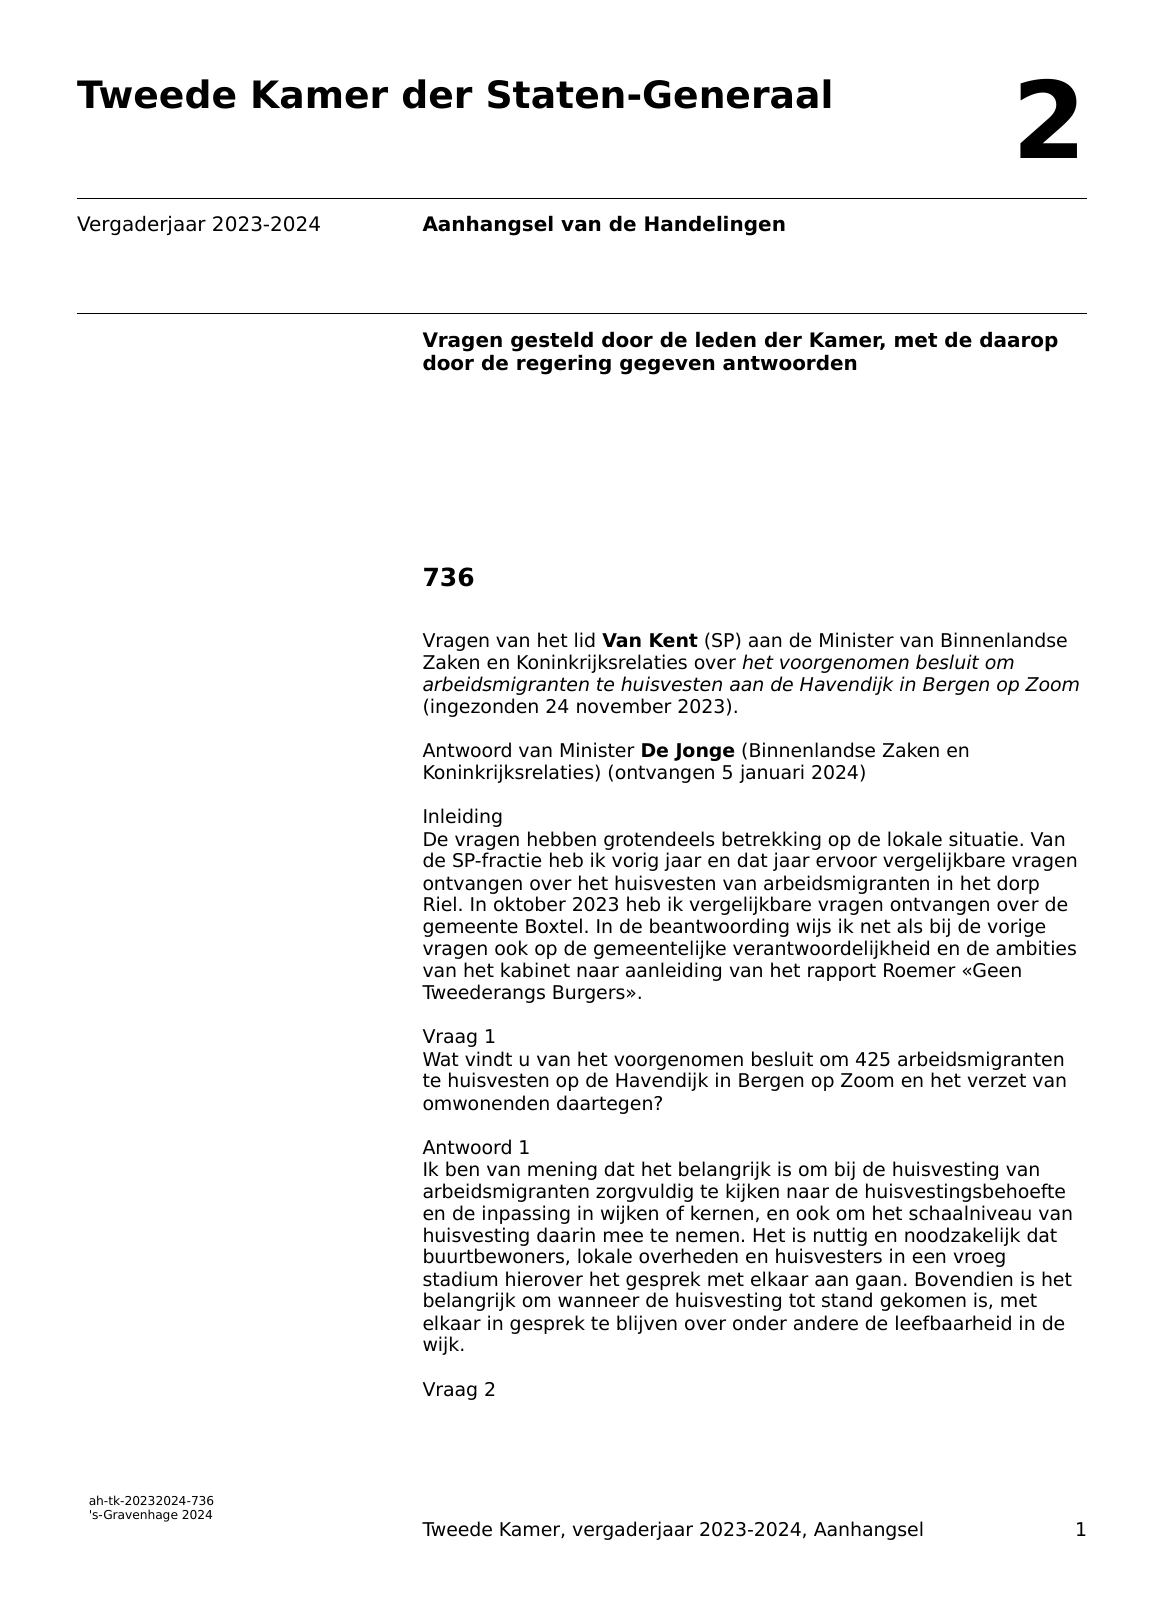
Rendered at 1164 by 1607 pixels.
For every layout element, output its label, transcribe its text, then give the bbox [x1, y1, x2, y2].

table_header Tweede Kamer der Staten-Generaal [77, 59, 886, 198]
table_cell [77, 314, 422, 375]
text Vraag 2 [422, 1378, 1087, 1401]
text Ik ben van mening dat het belangrijk is om bij de huisvesting van arbeidsmigranten zorgvuldig te kijken naar de huisvestingsbehoefte en de inpassing in wijken of kernen, en ook om het schaalniveau van huisvesting daarin mee te nemen. Het is nuttig en noodzakelijk dat buurtbewoners, lokale overheden en huisvesters in een vroeg stadium hierover het gesprek met elkaar aan gaan. Bovendien is het belangrijk om wanneer de huisvesting tot stand gekomen is, met elkaar in gesprek te blijven over onder andere de leefbaarheid in de wijk. [422, 1158, 1087, 1356]
text De vragen hebben grotendeels betrekking op de lokale situatie. Van de SP-fractie heb ik vorig jaar en dat jaar ervoor vergelijkbare vragen ontvangen over het huisvesten van arbeidsmigranten in het dorp Riel. In oktober 2023 heb ik vergelijkbare vragen ontvangen over de gemeente Boxtel. In de beantwoording wijs ik net als bij de vorige vragen ook op de gemeentelijke verantwoordelijkheid en de ambities van het kabinet naar aanleiding van het rapport Roemer «Geen Tweederangs Burgers». [422, 828, 1087, 1004]
text Inleiding [422, 806, 1087, 828]
table_cell Vergaderjaar 2023-2024 [77, 199, 422, 313]
text Vraag 1 [422, 1026, 1087, 1048]
table_cell Aanhangsel van de Handelingen [422, 199, 1087, 313]
text 's-Gravenhage 2024 [88, 1508, 323, 1522]
table_cell Vragen gesteld door de leden der Kamer, met de daarop door de regering gegeven antwoorden [422, 314, 1087, 375]
text Antwoord 1 [422, 1137, 1087, 1158]
text ah-tk-20232024-736 [88, 1494, 323, 1508]
text Antwoord van Minister De Jonge (Binnenlandse Zaken en Koninkrijksrelaties) (ontvangen 5 januari 2024) [422, 740, 1087, 784]
text 736 [422, 563, 1087, 592]
table_header 2 [886, 59, 1087, 198]
text Wat vindt u van het voorgenomen besluit om 425 arbeidsmigranten te huisvesten op de Havendijk in Bergen op Zoom en het verzet van omwonenden daartegen? [422, 1048, 1087, 1114]
text Vragen van het lid Van Kent (SP) aan de Minister van Binnenlandse Zaken en Koninkrijksrelaties over het voorgenomen besluit om arbeidsmigranten te huisvesten aan de Havendijk in Bergen op Zoom (ingezonden 24 november 2023). [422, 630, 1087, 718]
